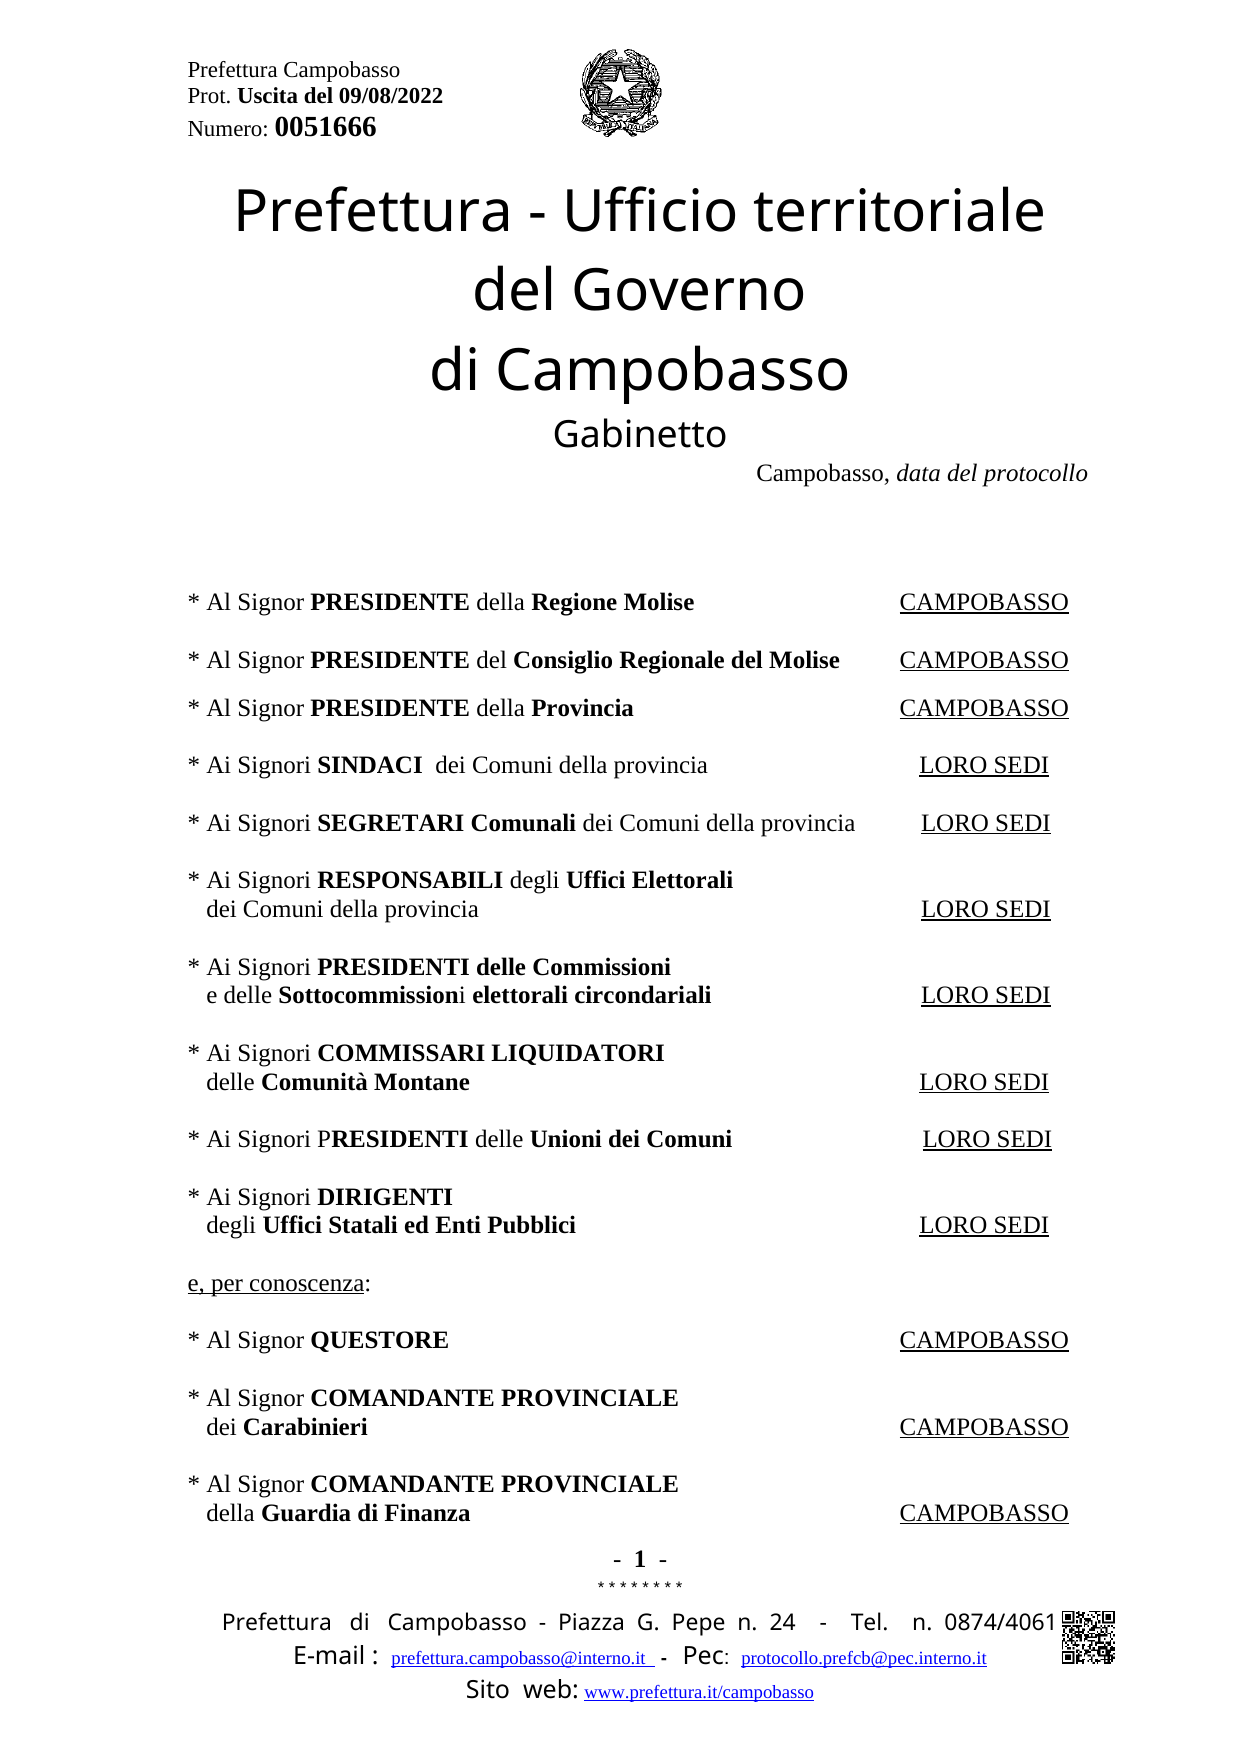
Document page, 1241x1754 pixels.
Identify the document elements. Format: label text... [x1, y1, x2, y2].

text * Ai Signori PRESIDENTI delle Commissioni [187, 952, 1092, 980]
text * Ai Signori SEGRETARI Comunali dei Comuni della provincia LORO SEDI [187, 808, 1092, 837]
text e, per conoscenza: [187, 1268, 1092, 1297]
text * Ai Signori DIRIGENTI [187, 1182, 1092, 1210]
text delle Comunità Montane LORO SEDI [187, 1067, 1092, 1095]
text degli Uffici Statali ed Enti Pubblici LORO SEDI [187, 1210, 1092, 1239]
text * Al Signor PRESIDENTE della Regione Molise CAMPOBASSO [187, 587, 1092, 616]
text * Al Signor COMANDANTE PROVINCIALE [187, 1383, 1092, 1412]
text e delle Sottocommissioni elettorali circondariali LORO SEDI [187, 980, 1092, 1009]
text * Ai Signori COMMISSARI LIQUIDATORI [187, 1038, 1092, 1067]
text * Al Signor COMANDANTE PROVINCIALE [187, 1469, 1092, 1498]
text * Ai Signori SINDACI dei Comuni della provincia LORO SEDI [187, 750, 1092, 779]
text * Ai Signori RESPONSABILI degli Uffici Elettorali [187, 865, 1092, 894]
text della Guardia di Finanza CAMPOBASSO [187, 1498, 1092, 1527]
text * Al Signor PRESIDENTE del Consiglio Regionale del Molise CAMPOBASSO [187, 645, 1092, 674]
text * Al Signor PRESIDENTE della Provincia CAMPOBASSO [187, 693, 1092, 722]
text dei Carabinieri CAMPOBASSO [187, 1412, 1092, 1440]
text dei Comuni della provincia LORO SEDI [187, 894, 1092, 923]
picture [1057, 1606, 1118, 1667]
text * Ai Signori PRESIDENTI delle Unioni dei Comuni LORO SEDI [187, 1124, 1092, 1153]
text Campobasso, data del protocollo [187, 458, 1092, 487]
text * Al Signor QUESTORE CAMPOBASSO [187, 1325, 1092, 1354]
